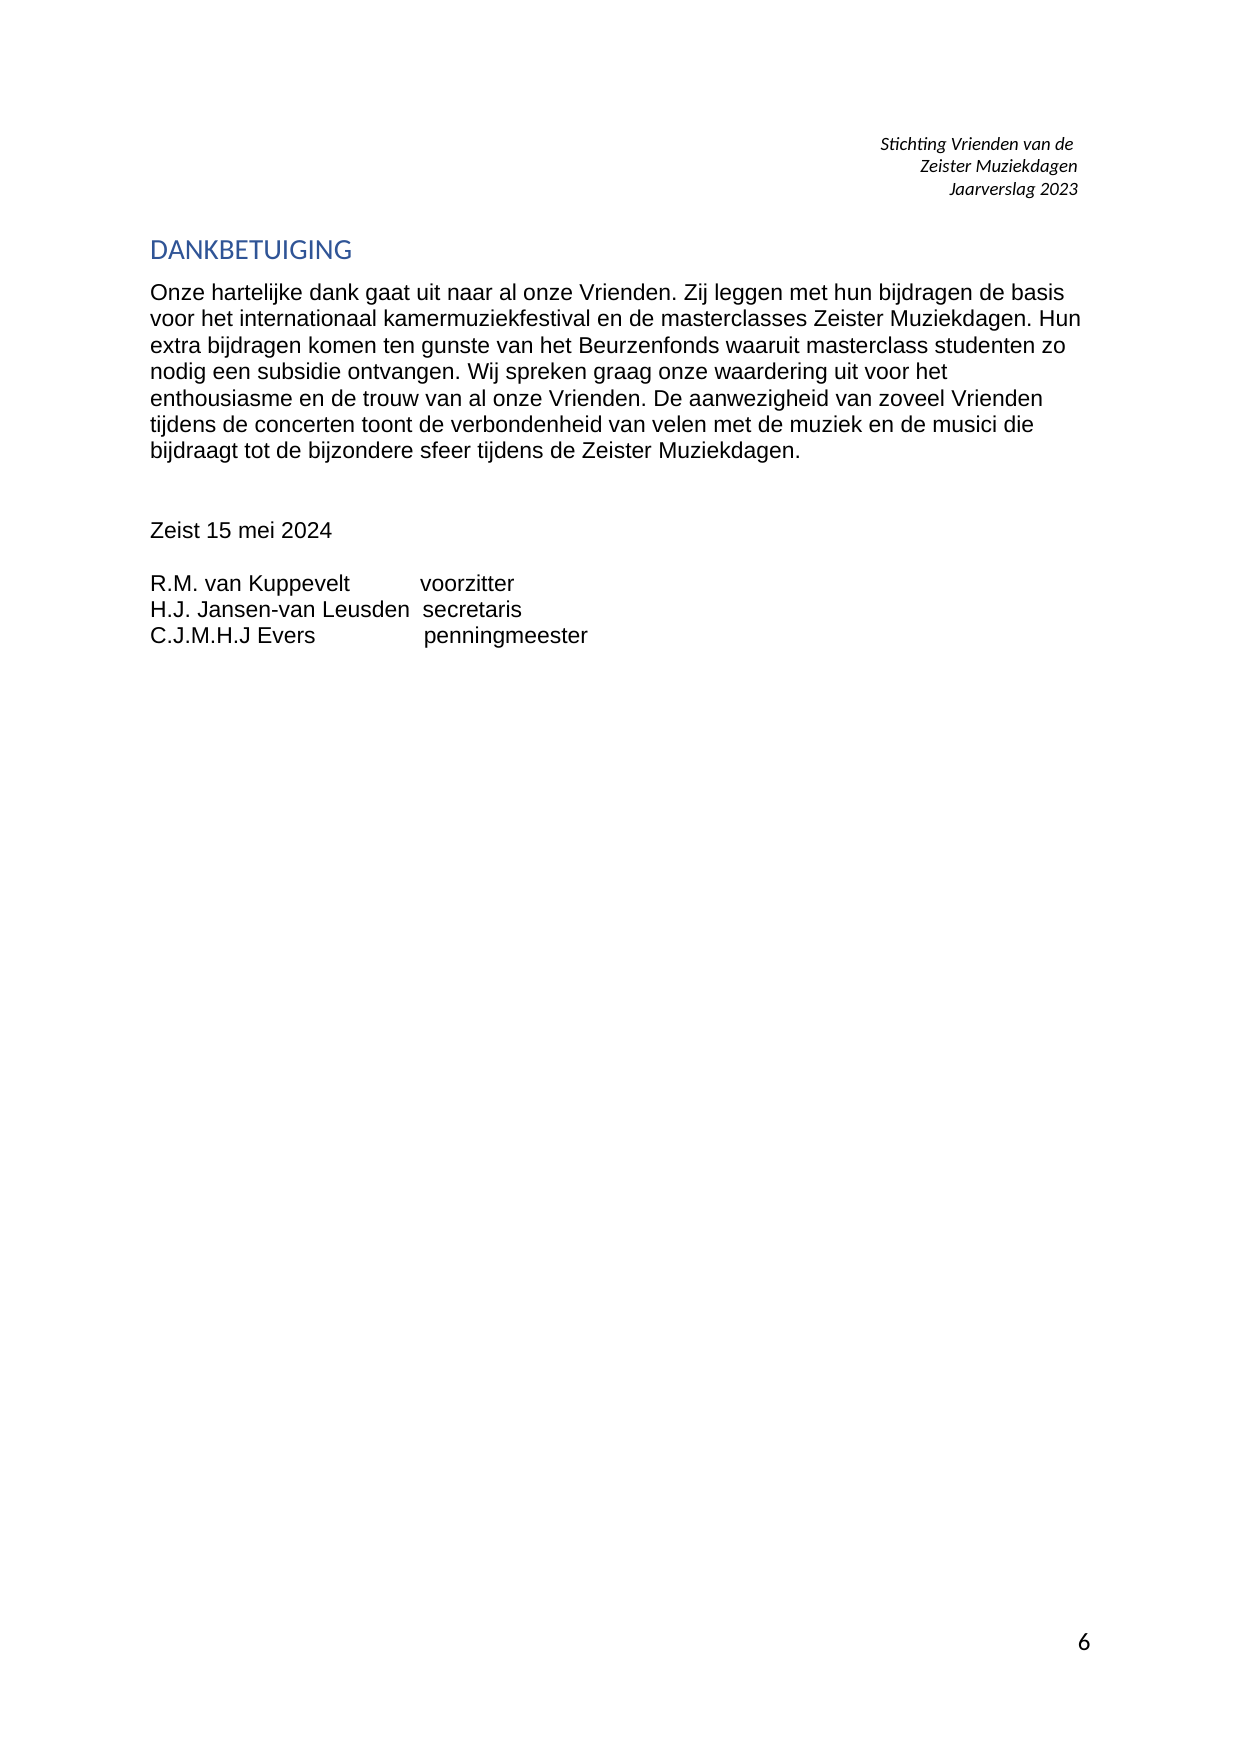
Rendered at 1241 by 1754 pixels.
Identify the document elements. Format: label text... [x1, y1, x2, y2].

text Zeist 15 mei 2024 [150, 517, 1090, 543]
text C.J.M.H.J Evers penningmeester [150, 622, 1090, 649]
text Onze hartelijke dank gaat uit naar al onze Vrienden. Zij leggen met hun bijdragen de basis voor het internationaal kamermuziekfestival en de masterclasses Zeister Muziekdagen. Hun extra bijdragen komen ten gunste van het Beurzenfonds waaruit masterclass studenten zo nodig een subsidie ontvangen. Wij spreken graag onze waardering uit voor het enthousiasme en de trouw van al onze Vrienden. De aanwezigheid van zoveel Vrienden tijdens de concerten toont de verbondenheid van velen met de muziek en de musici die bijdraagt tot de bijzondere sfeer tijdens de Zeister Muziekdagen. [150, 279, 1090, 463]
text R.M. van Kuppevelt voorzitter [150, 570, 1090, 596]
subtitle DANKBETUIGING [150, 231, 1090, 267]
text H.J. Jansen-van Leusden secretaris [150, 596, 1090, 622]
